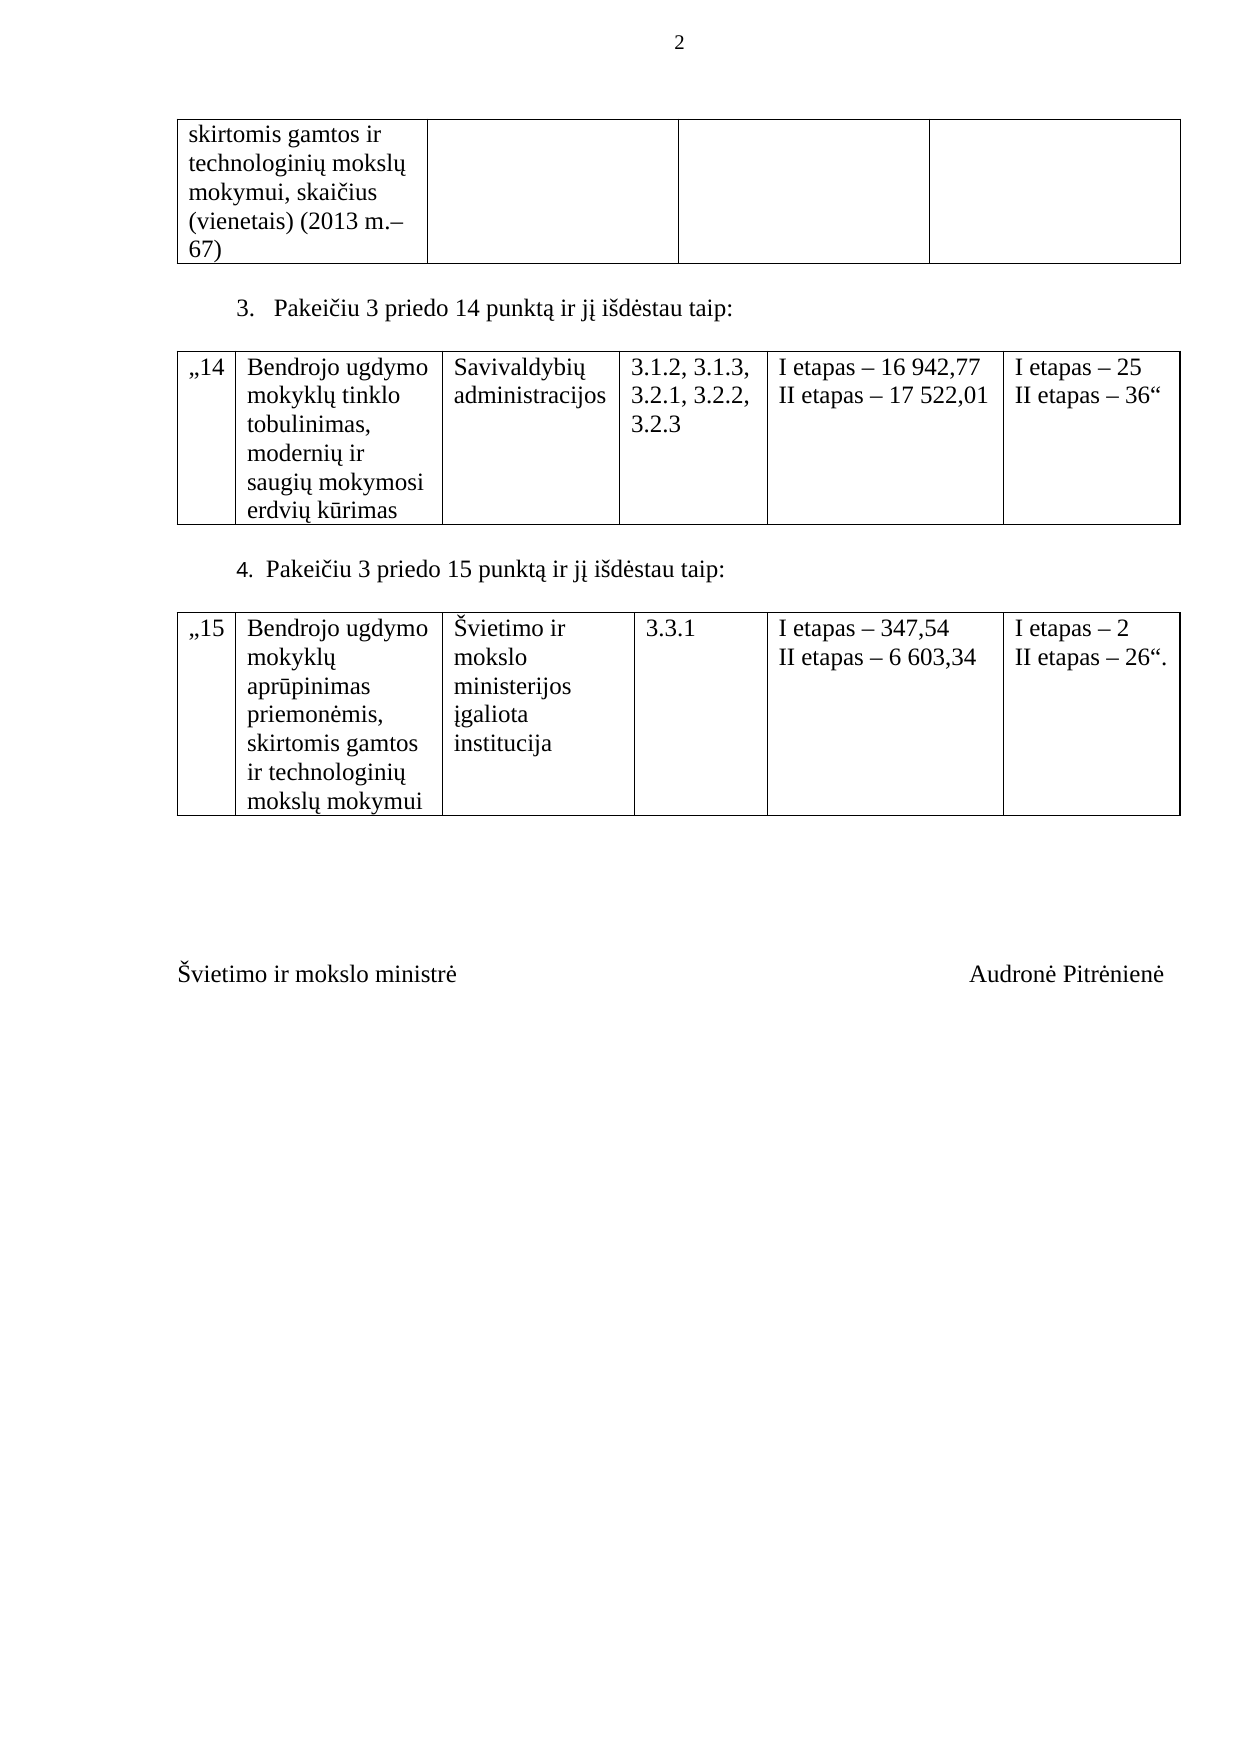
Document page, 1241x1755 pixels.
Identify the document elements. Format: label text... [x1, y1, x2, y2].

table_header 3.1.2, 3.1.3, 3.2.1, 3.2.2, 3.2.3 [620, 352, 767, 524]
table_header I etapas – 16 942,77 II etapas – 17 522,01 [768, 352, 1003, 524]
table_header Bendrojo ugdymo mokyklų aprūpinimas priemonėmis, skirtomis gamtos ir technologinių mokslų mokymui [236, 613, 442, 814]
table_header I etapas – 347,54 II etapas – 6 603,34 [768, 613, 1003, 814]
table_cell [930, 120, 1180, 263]
text 4. Pakeičiu 3 priedo 15 punktą ir jį išdėstau taip: [236, 554, 1182, 583]
text 3. Pakeičiu 3 priedo 14 punktą ir jį išdėstau taip: [236, 293, 1182, 322]
table_header I etapas – 2 II etapas – 26“. [1004, 613, 1179, 814]
text Švietimo ir mokslo ministrė Audronė Pitrėnienė [177, 959, 1182, 988]
table_header Bendrojo ugdymo mokyklų tinklo tobulinimas, modernių ir saugių mokymosi erdvių kūrimas [236, 352, 442, 524]
table_cell - [428, 120, 678, 263]
table_header Savivaldybių administracijos [443, 352, 619, 524]
table_header „15 [178, 613, 235, 814]
table_cell skirtomis gamtos ir technologinių mokslų mokymui, skaičius (vienetais) (2013 m.– 67) [178, 120, 427, 263]
table_cell - [679, 120, 929, 263]
table_header I etapas – 25 II etapas – 36“ [1004, 352, 1179, 524]
table_header „14 [178, 352, 235, 524]
table_header 3.3.1 [635, 613, 767, 814]
table_header Švietimo ir mokslo ministerijos įgaliota institucija [443, 613, 634, 814]
